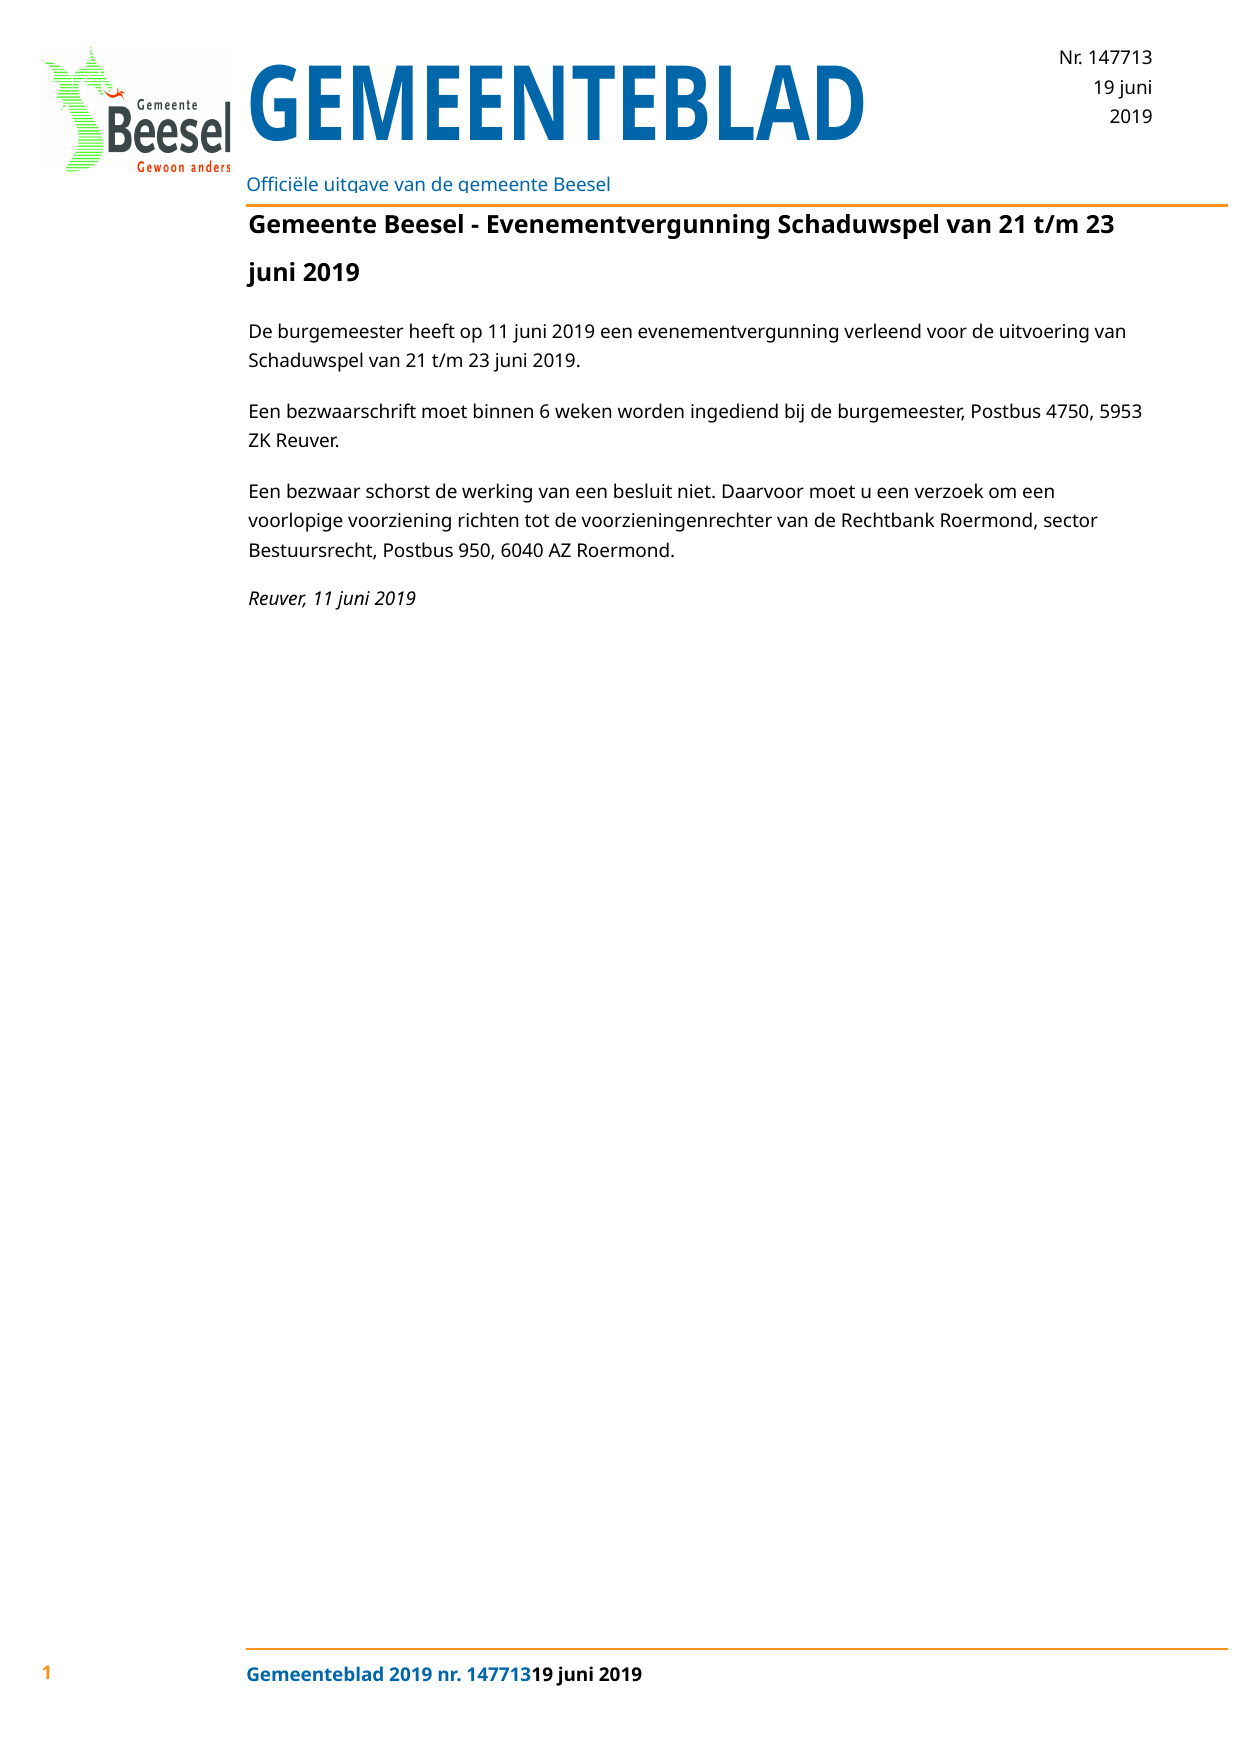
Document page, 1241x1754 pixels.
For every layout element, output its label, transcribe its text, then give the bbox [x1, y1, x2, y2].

text Een bezwaarschrift moet binnen 6 weken worden ingediend bij de burgemeester, Postbus 4750, 5953 ZK Reuver. [248, 398, 1152, 453]
text Reuver, 11 juni 2019 [248, 585, 1152, 611]
picture [41, 47, 231, 172]
text Gemeente Beesel - Evenementvergunning Schaduwspel van 21 t/m 23 juni 2019 [248, 207, 1152, 288]
text Een bezwaar schorst de werking van een besluit niet. Daarvoor moet u een verzoek om een voorlopige voorziening richten tot de voorzieningenrechter van de Rechtbank Roermond, sector Bestuursrecht, Postbus 950, 6040 AZ Roermond. [248, 478, 1152, 563]
text De burgemeester heeft op 11 juni 2019 een evenementvergunning verleend voor de uitvoering van Schaduwspel van 21 t/m 23 juni 2019. [248, 318, 1152, 373]
